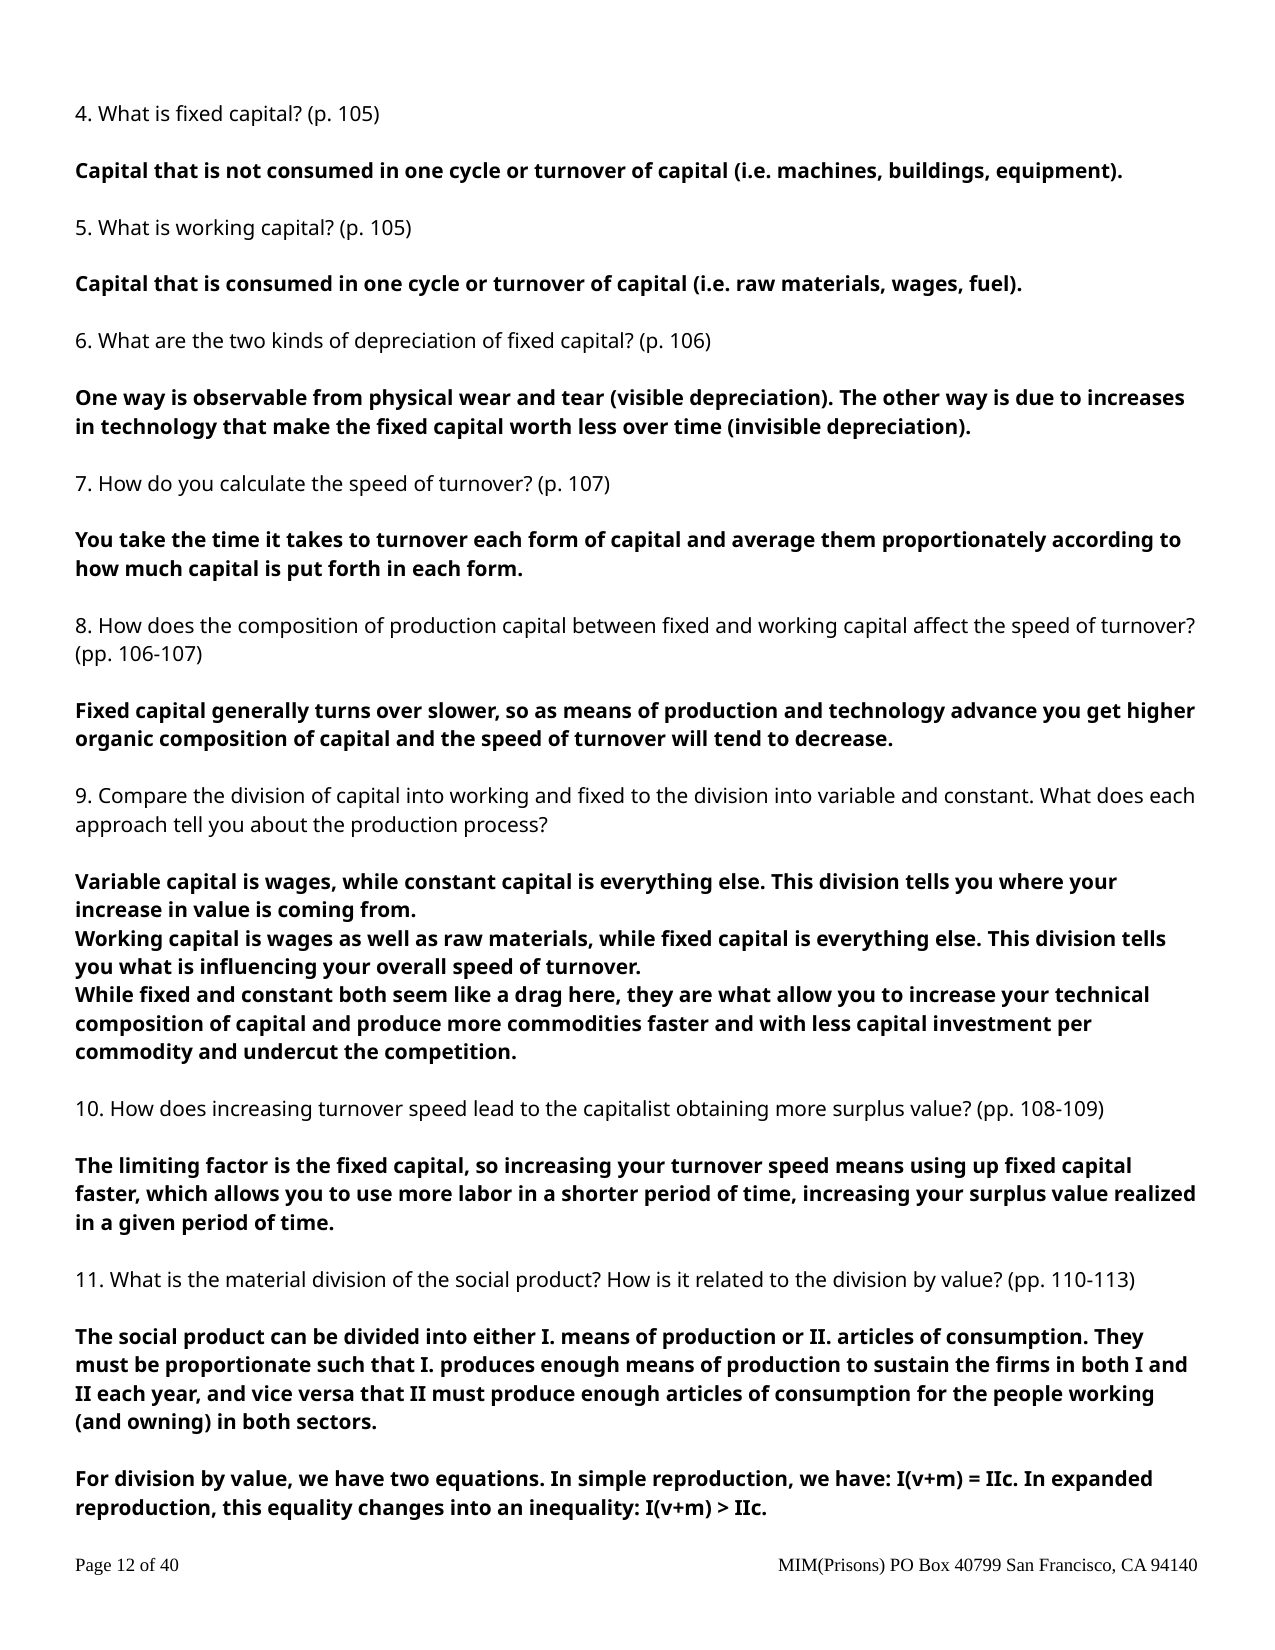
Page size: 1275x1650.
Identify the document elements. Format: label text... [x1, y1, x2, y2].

text 4. What is fixed capital? (p. 105) [75, 99, 1200, 127]
text You take the time it takes to turnover each form of capital and average them proportionately according to how much capital is put forth in each form. [75, 526, 1200, 582]
text 10. How does increasing turnover speed lead to the capitalist obtaining more surplus value? (pp. 108-109) [75, 1094, 1200, 1123]
text 8. How does the composition of production capital between fixed and working capital affect the speed of turnover? (pp. 106-107) [75, 611, 1200, 668]
text Capital that is not consumed in one cycle or turnover of capital (i.e. machines, buildings, equipment). [75, 156, 1200, 184]
text 6. What are the two kinds of depreciation of fixed capital? (p. 106) [75, 326, 1200, 355]
text 7. How do you calculate the speed of turnover? (p. 107) [75, 469, 1200, 497]
text Fixed capital generally turns over slower, so as means of production and technology advance you get higher organic composition of capital and the speed of turnover will tend to decrease. [75, 696, 1200, 753]
text For division by value, we have two equations. In simple reproduction, we have: I(v+m) = IIc. In expanded reproduction, this equality changes into an inequality: I(v+m) > IIc. [75, 1464, 1200, 1521]
text 5. What is working capital? (p. 105) [75, 213, 1200, 241]
text 9. Compare the division of capital into working and fixed to the division into variable and constant. What does each approach tell you about the production process? [75, 781, 1200, 838]
text The social product can be divided into either I. means of production or II. articles of consumption. They must be proportionate such that I. produces enough means of production to sustain the firms in both I and II each year, and vice versa that II must produce enough articles of consumption for the people working (and owning) in both sectors. [75, 1322, 1200, 1436]
text Variable capital is wages, while constant capital is everything else. This division tells you where your increase in value is coming from. Working capital is wages as well as raw materials, while fixed capital is everything else. This division tells you what is influencing your overall speed of turnover. While fixed and constant both seem like a drag here, they are what allow you to increase your technical composition of capital and produce more commodities faster and with less capital investment per commodity and undercut the competition. [75, 867, 1200, 1066]
text The limiting factor is the fixed capital, so increasing your turnover speed means using up fixed capital faster, which allows you to use more labor in a shorter period of time, increasing your surplus value realized in a given period of time. [75, 1151, 1200, 1236]
text Capital that is consumed in one cycle or turnover of capital (i.e. raw materials, wages, fuel). [75, 269, 1200, 298]
text 11. What is the material division of the social product? How is it related to the division by value? (pp. 110-113) [75, 1265, 1200, 1293]
text One way is observable from physical wear and tear (visible depreciation). The other way is due to increases in technology that make the fixed capital worth less over time (invisible depreciation). [75, 383, 1200, 440]
